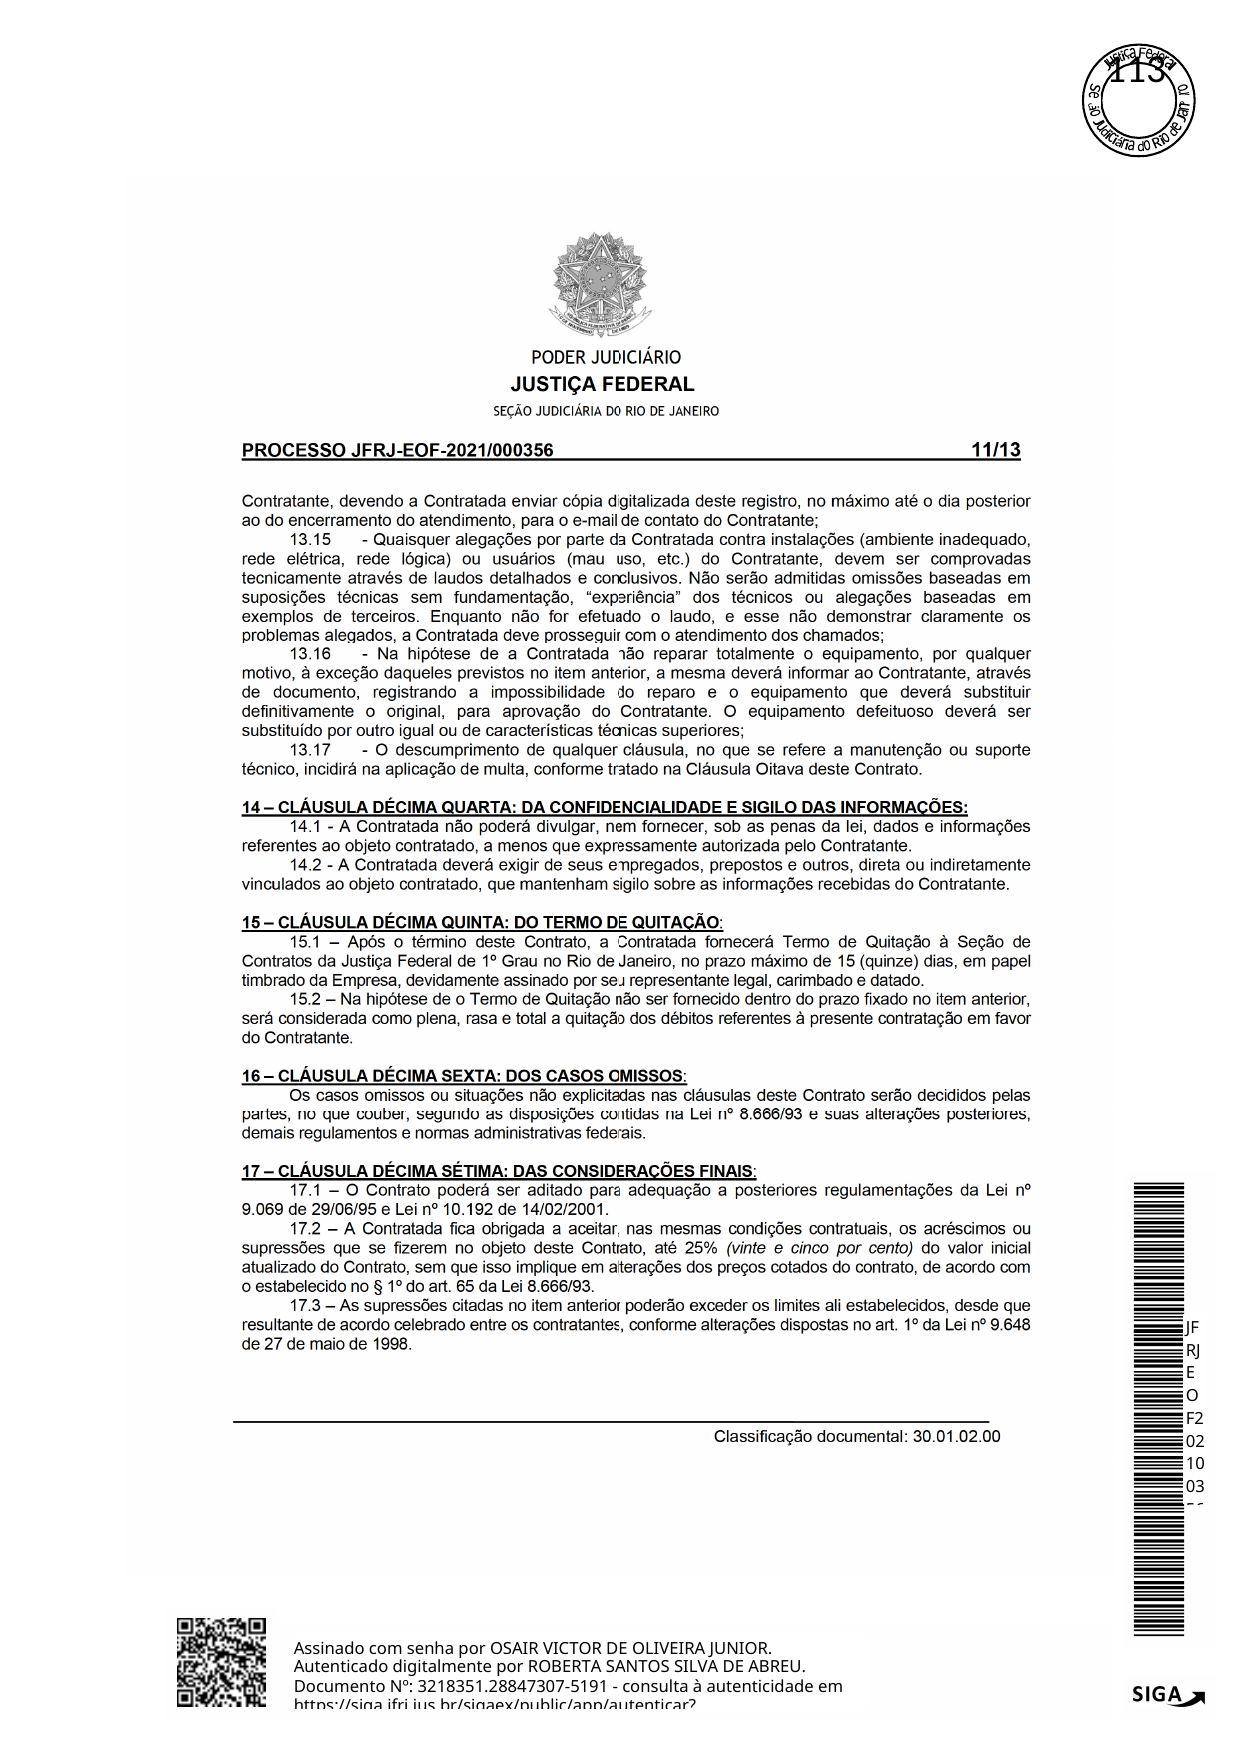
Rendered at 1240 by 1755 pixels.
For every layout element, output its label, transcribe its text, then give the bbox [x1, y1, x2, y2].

text ç [1087, 98, 1101, 106]
text e [1179, 97, 1193, 105]
text JFRJEOF202100356V01 [1186, 1316, 1206, 1504]
